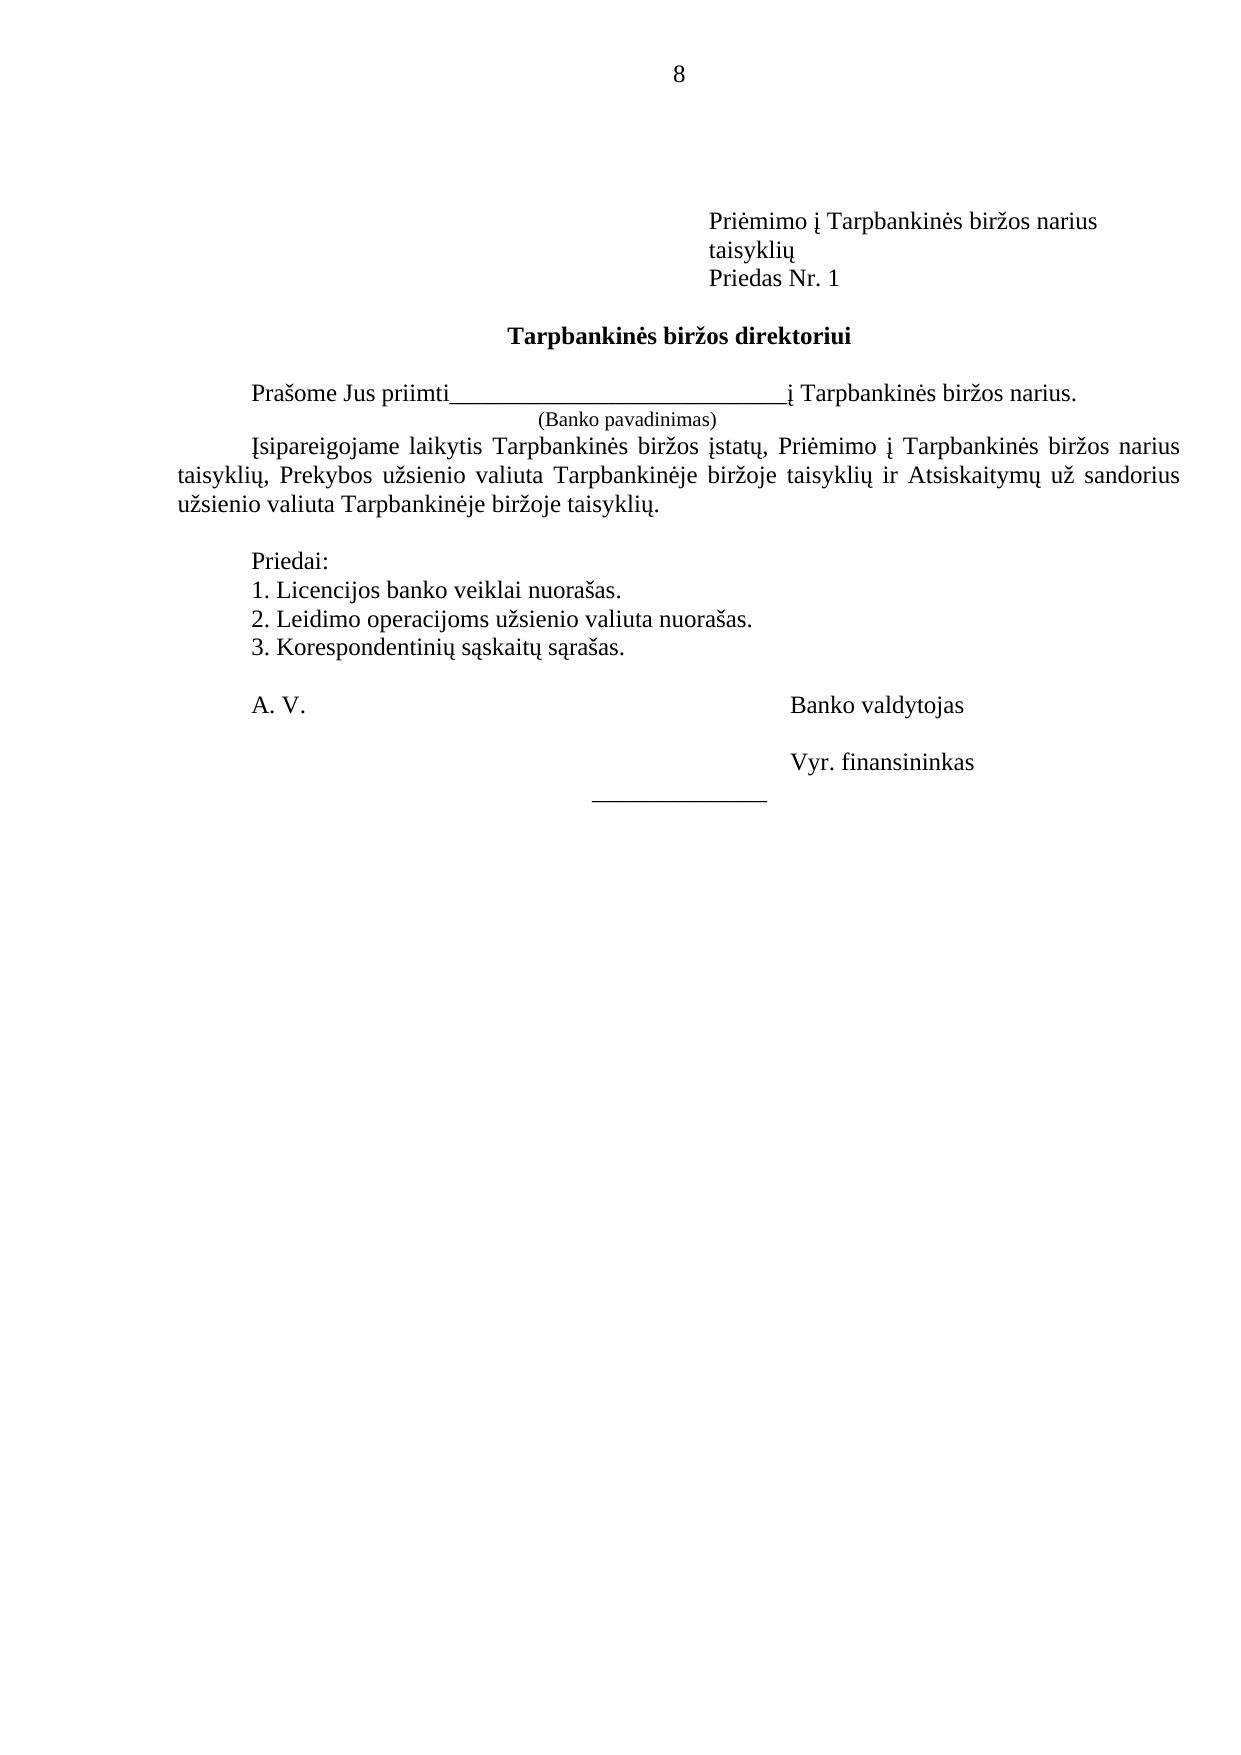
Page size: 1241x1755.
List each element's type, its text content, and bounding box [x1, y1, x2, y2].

text ______________ [177, 776, 1181, 805]
text Prašome Jus priimti___________________________į Tarpbankinės biržos narius. [177, 378, 1181, 407]
text Tarpbankinės biržos direktoriui [177, 321, 1181, 350]
text Įsipareigojame laikytis Tarpbankinės biržos įstatų, Priėmimo į Tarpbankinės biržos narius taisyklių, Prekybos užsienio valiuta Tarpbankinėje biržoje taisyklių ir Atsiskaitymų už sandorius užsienio valiuta Tarpbankinėje biržoje taisyklių. [177, 431, 1181, 517]
text Priedas Nr. 1 [177, 263, 1181, 292]
text (Banko pavadinimas) [177, 407, 1181, 431]
text Vyr. finansininkas [177, 747, 1181, 776]
text taisyklių [177, 235, 1181, 263]
text Priedai: [177, 546, 1181, 575]
text A. V. Banko valdytojas [177, 690, 1181, 719]
text 3. Korespondentinių sąskaitų sąrašas. [177, 632, 1181, 661]
text 1. Licencijos banko veiklai nuorašas. [177, 575, 1181, 604]
text Priėmimo į Tarpbankinės biržos narius [177, 206, 1181, 235]
text 2. Leidimo operacijoms užsienio valiuta nuorašas. [177, 604, 1181, 632]
